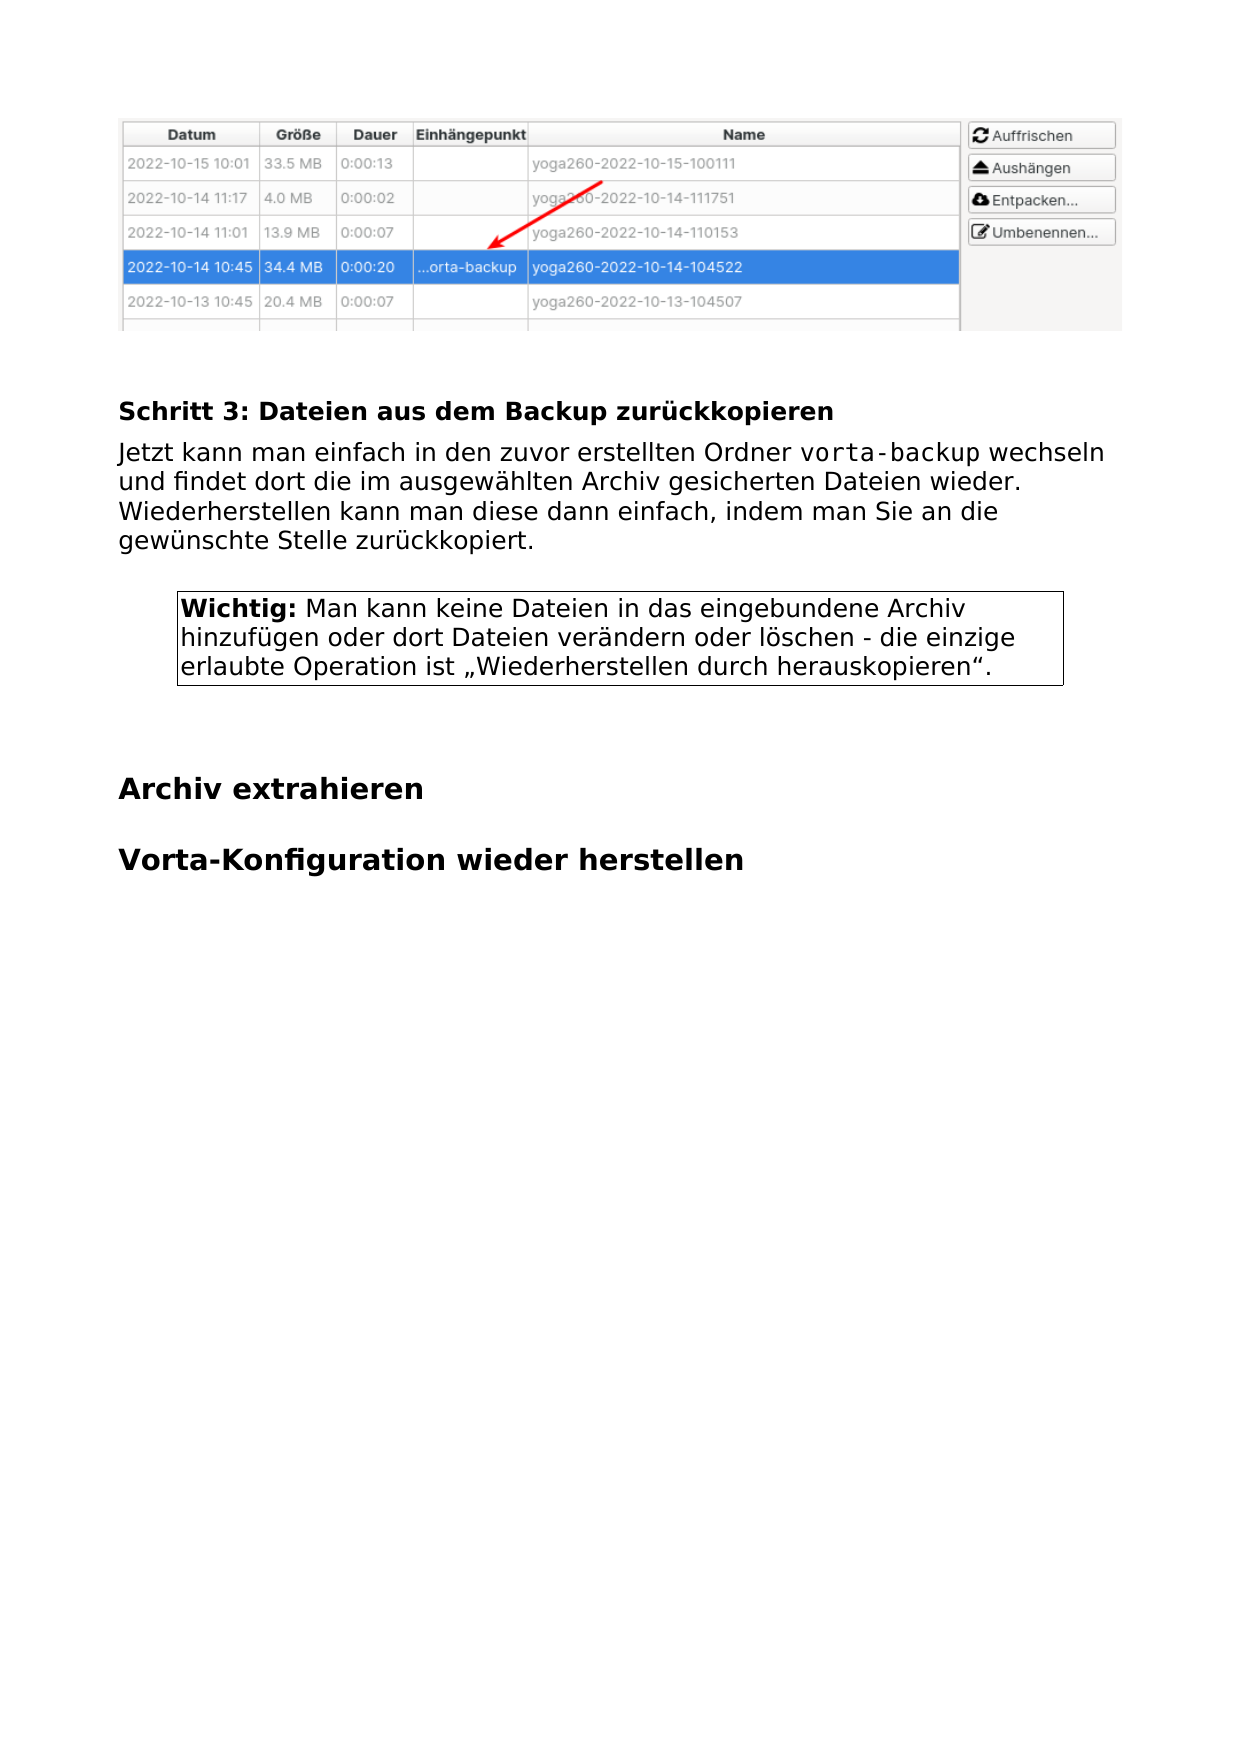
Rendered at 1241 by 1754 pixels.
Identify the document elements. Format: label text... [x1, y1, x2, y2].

picture [118, 118, 1123, 331]
subtitle Archiv extrahieren [118, 772, 1122, 806]
table_header Wichtig: Man kann keine Dateien in das eingebundene Archiv hinzufügen oder dort Dateien verändern oder löschen - die einzige erlaubte Operation ist „Wiederherstellen durch herauskopieren“. [178, 592, 1063, 685]
subtitle Vorta-Konfiguration wieder herstellen [118, 844, 1122, 878]
text Jetzt kann man einfach in den zuvor erstellten Ordner vorta-backup wechseln und findet dort die im ausgewählten Archiv gesicherten Dateien wieder. Wiederherstellen kann man diese dann einfach, indem man Sie an die gewünschte Stelle zurückkopiert. [118, 438, 1122, 555]
subtitle Schritt 3: Dateien aus dem Backup zurückkopieren [118, 397, 1122, 426]
